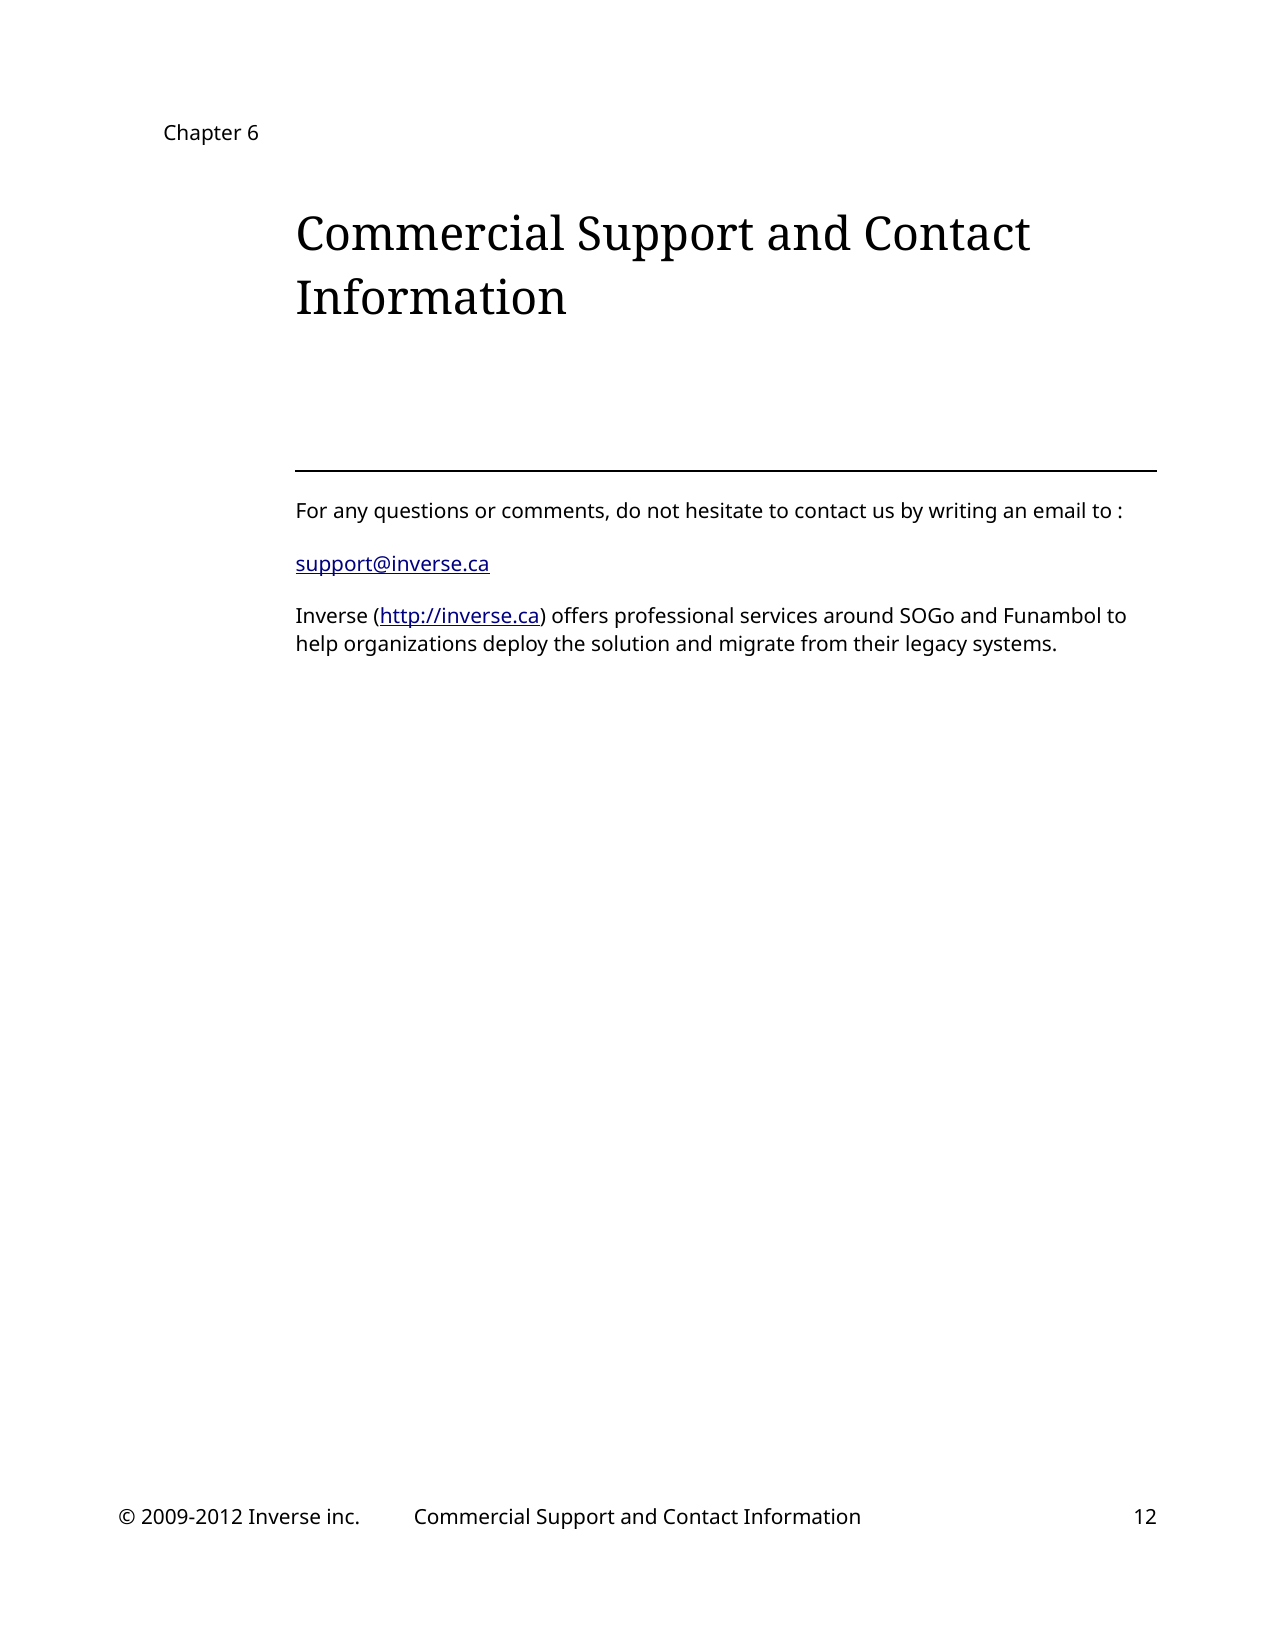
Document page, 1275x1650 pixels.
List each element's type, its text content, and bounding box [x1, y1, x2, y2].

text For any questions or comments, do not hesitate to contact us by writing an email to : [295, 497, 1157, 525]
subtitle Commercial Support and Contact Information [295, 201, 1157, 470]
text support@inverse.ca [295, 549, 1157, 577]
text Inverse (http://inverse.ca) offers professional services around SOGo and Funambol to help organizations deploy the solution and migrate from their legacy systems. [295, 601, 1157, 658]
